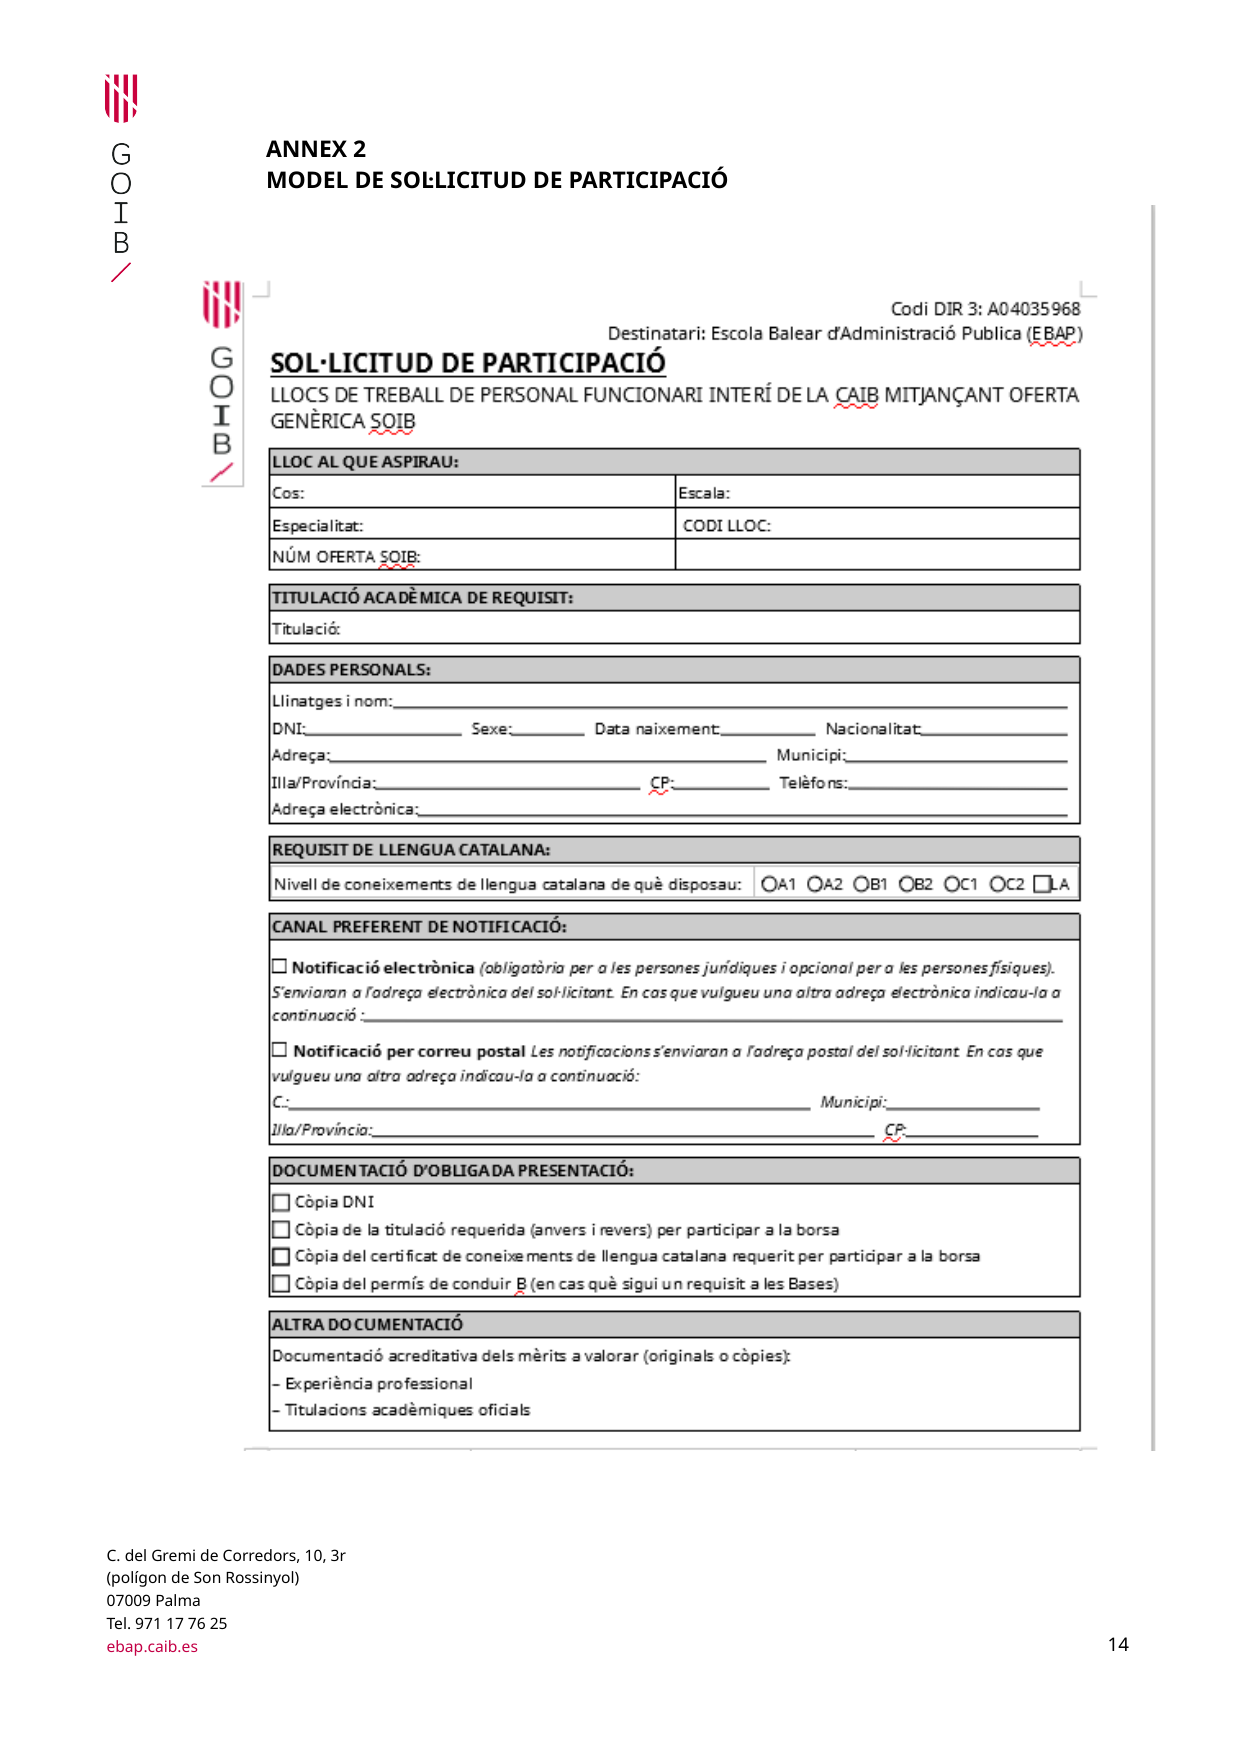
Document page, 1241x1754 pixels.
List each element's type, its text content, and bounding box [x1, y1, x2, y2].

picture [76, 51, 166, 313]
picture [323, 205, 940, 1451]
text ANNEX 2 [266, 133, 1152, 164]
text MODEL DE SOL·LICITUD DE PARTICIPACIÓ [266, 164, 1152, 195]
